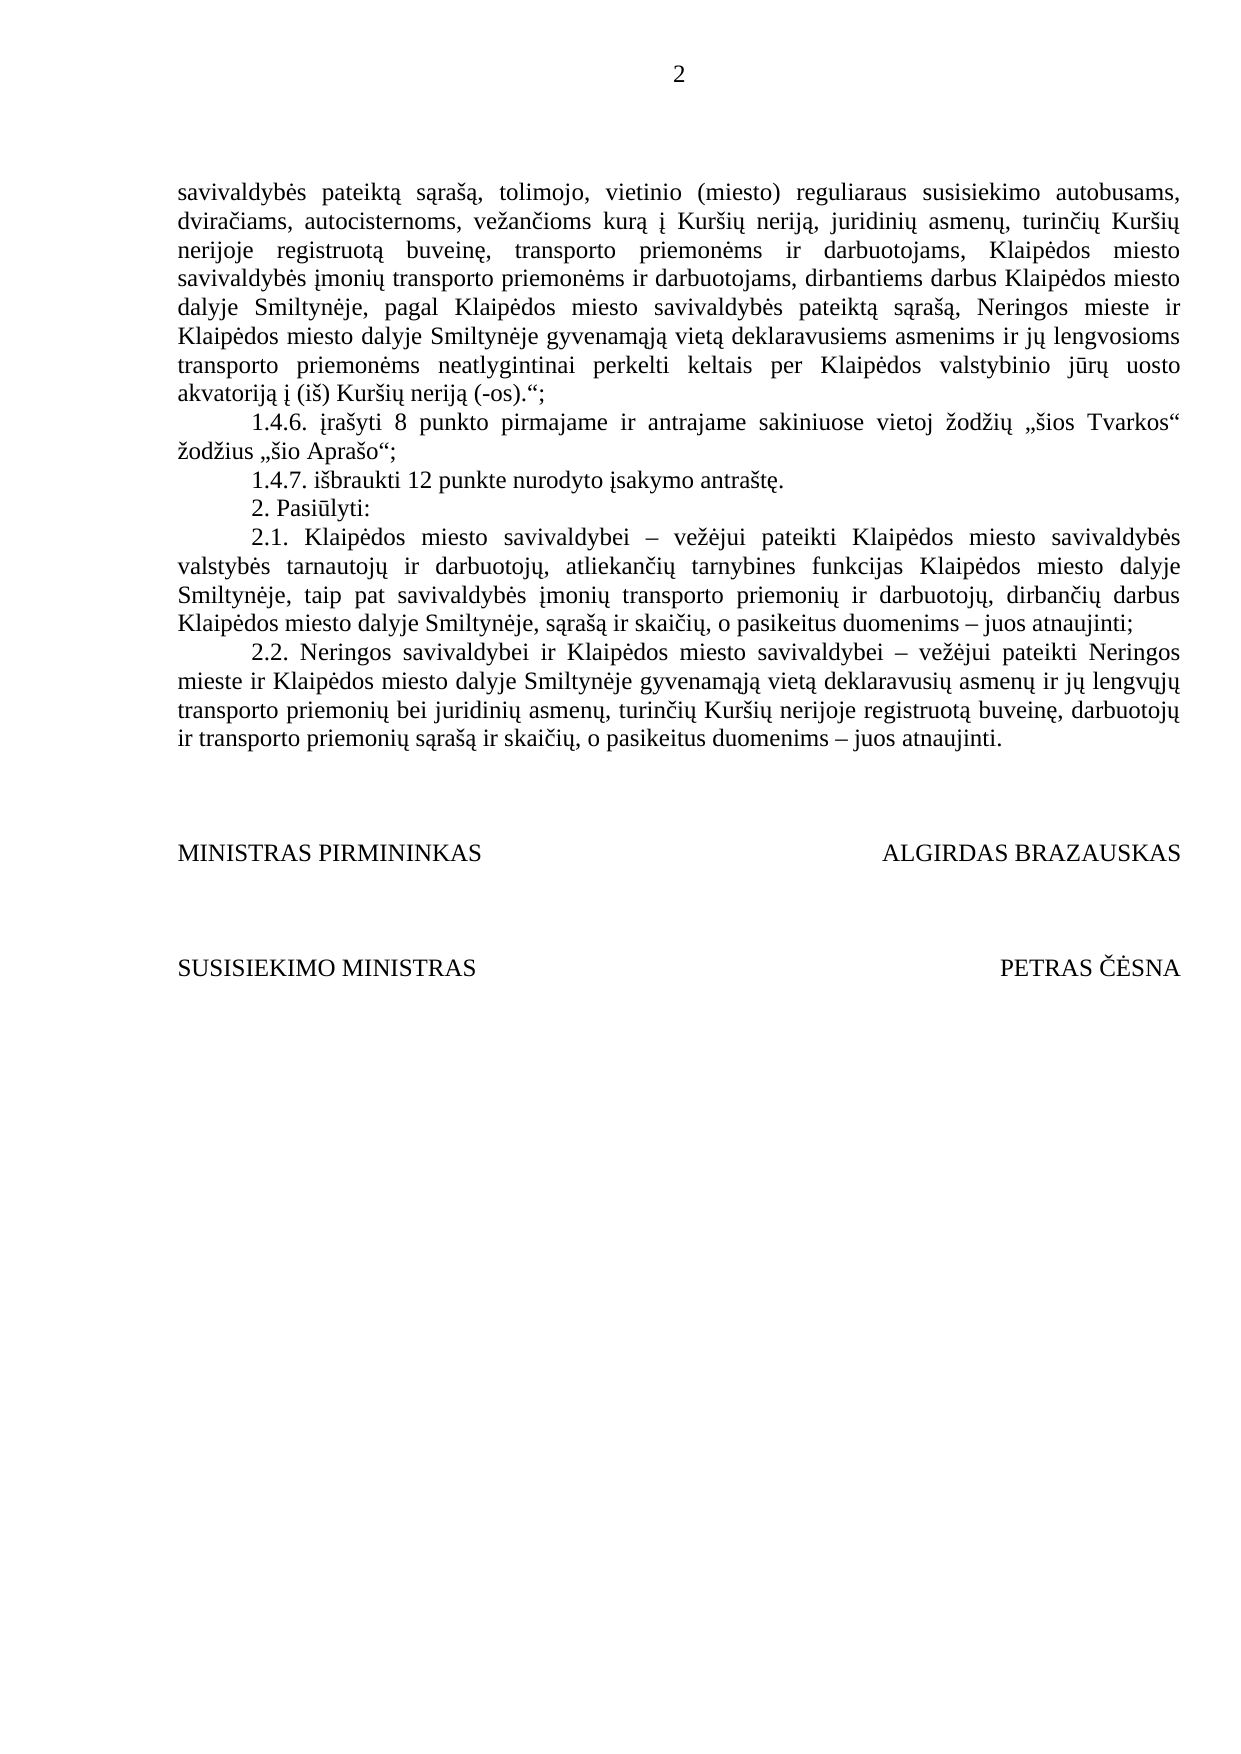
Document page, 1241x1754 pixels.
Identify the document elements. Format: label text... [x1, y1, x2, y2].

text 2. Pasiūlyti: [177, 493, 1181, 522]
text 1.4.7. išbraukti 12 punkte nurodyto įsakymo antraštę. [177, 465, 1181, 493]
text 2.2. Neringos savivaldybei ir Klaipėdos miesto savivaldybei – vežėjui pateikti Neringos mieste ir Klaipėdos miesto dalyje Smiltynėje gyvenamąją vietą deklaravusių asmenų ir jų lengvųjų transporto priemonių bei juridinių asmenų, turinčių Kuršių nerijoje registruotą buveinę, darbuotojų ir transporto priemonių sąrašą ir skaičių, o pasikeitus duomenims – juos atnaujinti. [177, 637, 1181, 752]
text 2.1. Klaipėdos miesto savivaldybei – vežėjui pateikti Klaipėdos miesto savivaldybės valstybės tarnautojų ir darbuotojų, atliekančių tarnybines funkcijas Klaipėdos miesto dalyje Smiltynėje, taip pat savivaldybės įmonių transporto priemonių ir darbuotojų, dirbančių darbus Klaipėdos miesto dalyje Smiltynėje, sąrašą ir skaičių, o pasikeitus duomenims – juos atnaujinti; [177, 522, 1181, 637]
text savivaldybės pateiktą sąrašą, tolimojo, vietinio (miesto) reguliaraus susisiekimo autobusams, dviračiams, autocisternoms, vežančioms kurą į Kuršių neriją, juridinių asmenų, turinčių Kuršių nerijoje registruotą buveinę, transporto priemonėms ir darbuotojams, Klaipėdos miesto savivaldybės įmonių transporto priemonėms ir darbuotojams, dirbantiems darbus Klaipėdos miesto dalyje Smiltynėje, pagal Klaipėdos miesto savivaldybės pateiktą sąrašą, Neringos mieste ir Klaipėdos miesto dalyje Smiltynėje gyvenamąją vietą deklaravusiems asmenims ir jų lengvosioms transporto priemonėms neatlygintinai perkelti keltais per Klaipėdos valstybinio jūrų uosto akvatoriją į (iš) Kuršių neriją (-os).“; [177, 177, 1181, 407]
text 1.4.6. įrašyti 8 punkto pirmajame ir antrajame sakiniuose vietoj žodžių „šios Tvarkos“ žodžius „šio Aprašo“; [177, 407, 1181, 465]
text SUSISIEKIMO MINISTRAS PETRAS ČĖSNA [177, 953, 1181, 982]
text MINISTRAS PIRMININKAS ALGIRDAS BRAZAUSKAS [177, 838, 1181, 867]
